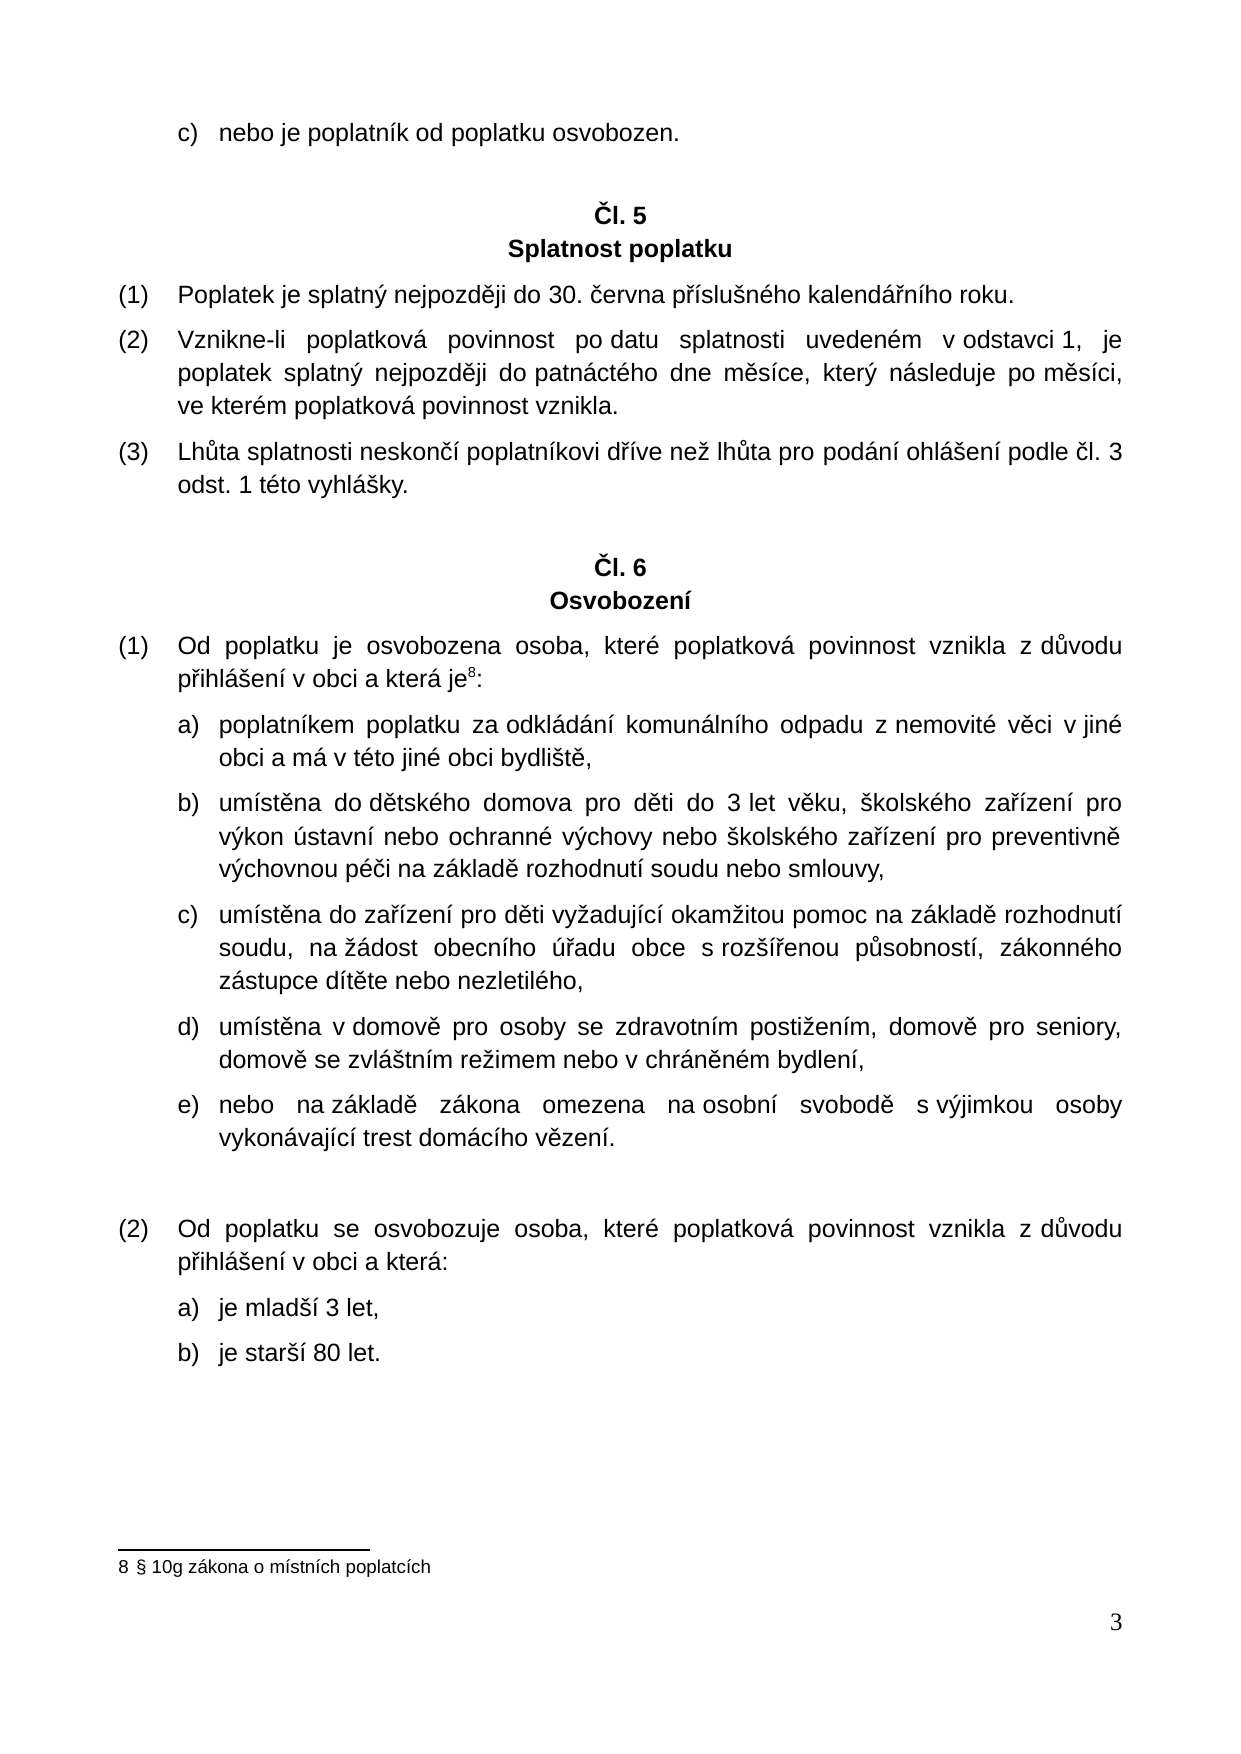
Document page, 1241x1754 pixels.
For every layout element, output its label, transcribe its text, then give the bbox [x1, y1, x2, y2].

list umístěna do dětského domova pro děti do 3 let věku, školského zařízení pro výkon ústavní nebo ochranné výchovy nebo školského zařízení pro preventivně výchovnou péči na základě rozhodnutí soudu nebo smlouvy, [177, 788, 1122, 883]
list je starší 80 let. [177, 1338, 1122, 1367]
subtitle Čl. 5 Splatnost poplatku [118, 201, 1122, 263]
list Poplatek je splatný nejpozději do 30. června příslušného kalendářního roku. [118, 280, 1122, 308]
list Od poplatku se osvobozuje osoba, které poplatková povinnost vznikla z důvodu přihlášení v obci a která: [118, 1214, 1122, 1276]
list nebo na základě zákona omezena na osobní svobodě s výjimkou osoby vykonávající trest domácího vězení. [177, 1090, 1122, 1152]
list Lhůta splatnosti neskončí poplatníkovi dříve než lhůta pro podání ohlášení podle čl. 3 odst. 1 této vyhlášky. [118, 437, 1122, 498]
list Vznikne-li poplatková povinnost po datu splatnosti uvedeném v odstavci 1, je poplatek splatný nejpozději do patnáctého dne měsíce, který následuje po měsíci, ve kterém poplatková povinnost vznikla. [118, 325, 1122, 420]
list umístěna do zařízení pro děti vyžadující okamžitou pomoc na základě rozhodnutí soudu, na žádost obecního úřadu obce s rozšířenou působností, zákonného zástupce dítěte nebo nezletilého, [177, 900, 1122, 995]
subtitle Čl. 6 Osvobození [118, 553, 1122, 614]
list je mladší 3 let, [177, 1293, 1122, 1321]
list umístěna v domově pro osoby se zdravotním postižením, domově pro seniory, domově se zvláštním režimem nebo v chráněném bydlení, [177, 1012, 1122, 1073]
list poplatníkem poplatku za odkládání komunálního odpadu z nemovité věci v jiné obci a má v této jiné obci bydliště, [177, 710, 1122, 772]
list Od poplatku je osvobozena osoba, které poplatková povinnost vznikla z důvodu přihlášení v obci a která je: [118, 631, 1122, 693]
list nebo je poplatník od poplatku osvobozen. [177, 118, 1122, 147]
list § 10g zákona o místních poplatcích [118, 1556, 1122, 1577]
